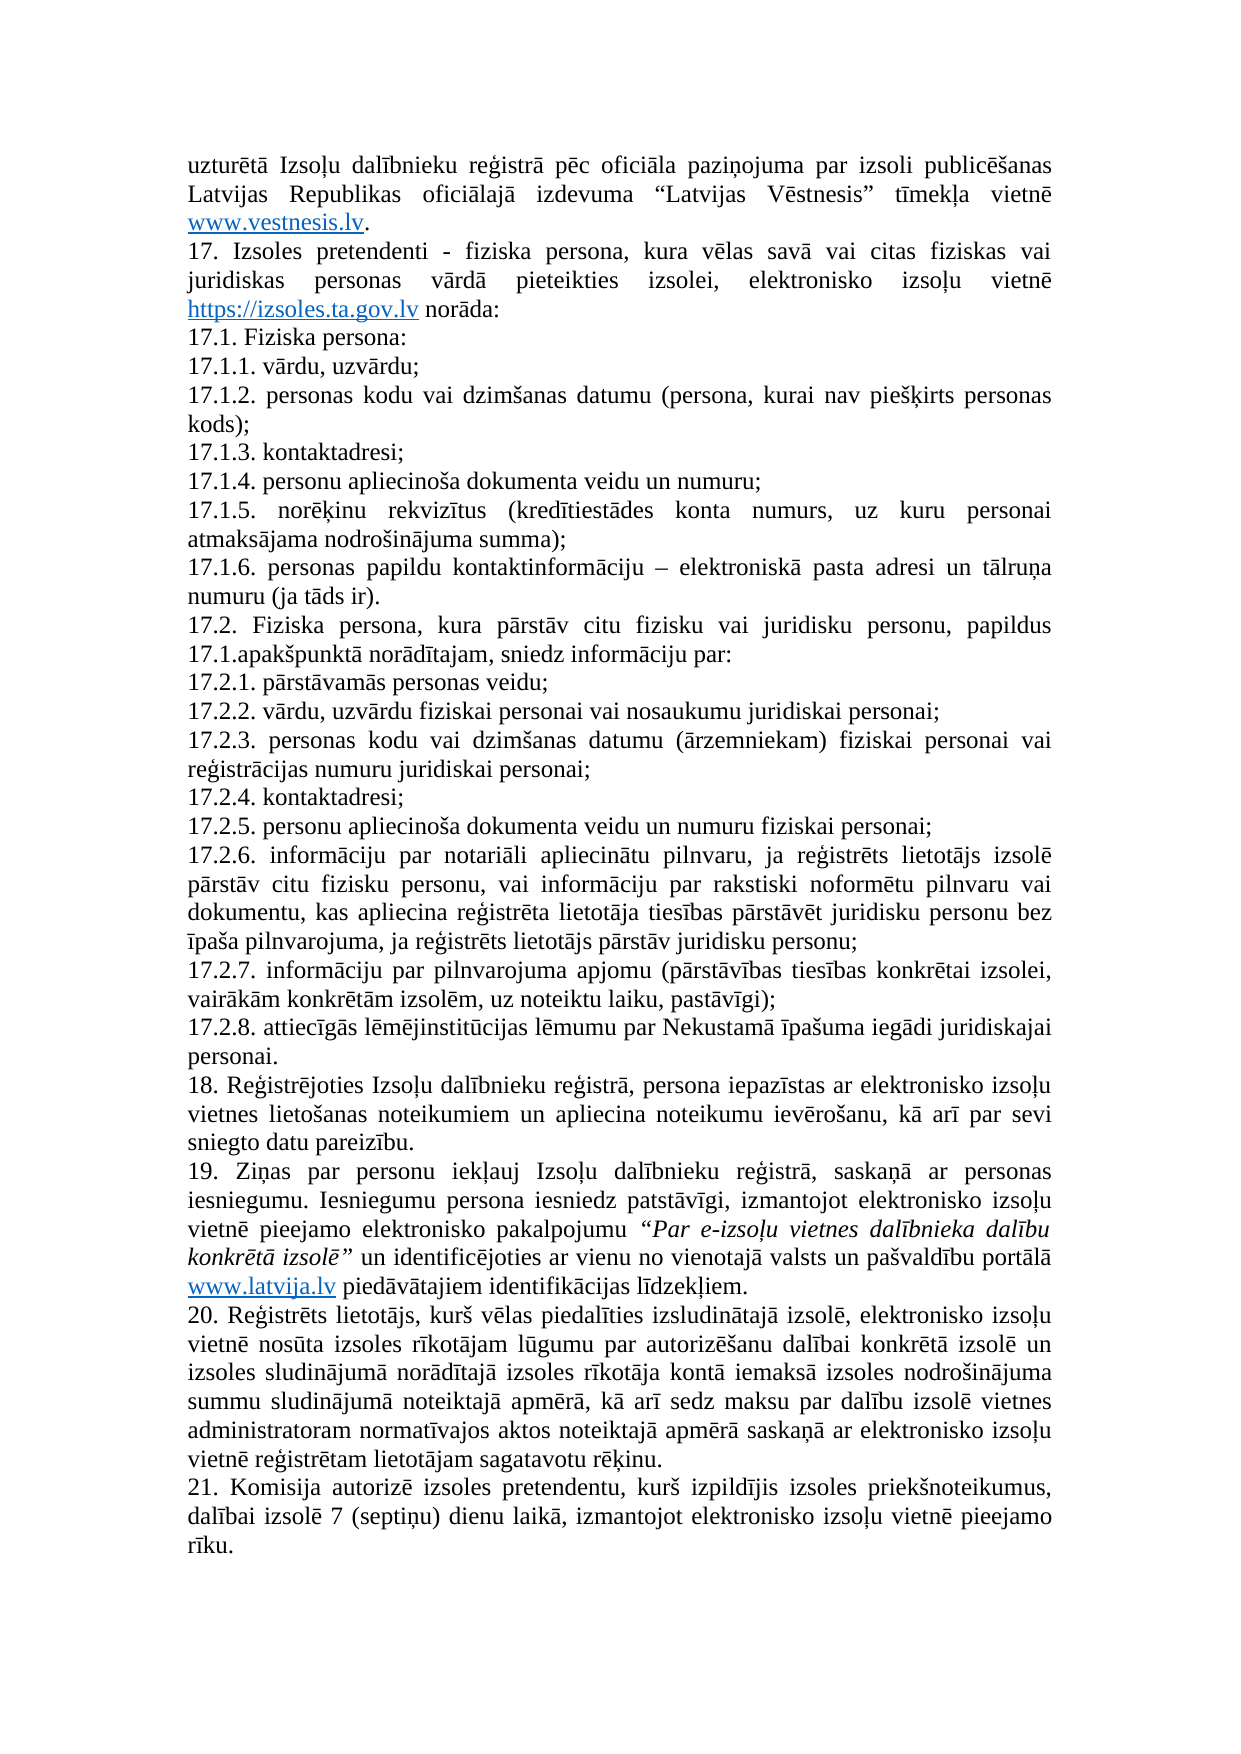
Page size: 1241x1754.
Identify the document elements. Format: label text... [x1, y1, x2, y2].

text 17.2.5. personu apliecinoša dokumenta veidu un numuru fiziskai personai; [187, 811, 1053, 840]
text 18. Reģistrējoties Izsoļu dalībnieku reģistrā, persona iepazīstas ar elektronisko izsoļu vietnes lietošanas noteikumiem un apliecina noteikumu ievērošanu, kā arī par sevi sniegto datu pareizību. [187, 1070, 1053, 1156]
text 17.1.4. personu apliecinoša dokumenta veidu un numuru; [187, 466, 1053, 495]
text 17.1.6. personas papildu kontaktinformāciju – elektroniskā pasta adresi un tālruņa numuru (ja tāds ir). [187, 552, 1053, 610]
text 17.2.7. informāciju par pilnvarojuma apjomu (pārstāvības tiesības konkrētai izsolei, vairākām konkrētām izsolēm, uz noteiktu laiku, pastāvīgi); [187, 955, 1053, 1012]
text 17.1.3. kontaktadresi; [187, 437, 1053, 466]
text 17.2.1. pārstāvamās personas veidu; [187, 667, 1053, 696]
text uzturētā Izsoļu dalībnieku reģistrā pēc oficiāla paziņojuma par izsoli publicēšanas Latvijas Republikas oficiālajā izdevuma “Latvijas Vēstnesis” tīmekļa vietnē www.vestnesis.lv. [187, 150, 1053, 236]
text 17.1.5. norēķinu rekvizītus (kredītiestādes konta numurs, uz kuru personai atmaksājama nodrošinājuma summa); [187, 495, 1053, 552]
text 17.1. Fiziska persona: [187, 322, 1053, 351]
text 17.2.6. informāciju par notariāli apliecinātu pilnvaru, ja reģistrēts lietotājs izsolē pārstāv citu fizisku personu, vai informāciju par rakstiski noformētu pilnvaru vai dokumentu, kas apliecina reģistrēta lietotāja tiesības pārstāvēt juridisku personu bez īpaša pilnvarojuma, ja reģistrēts lietotājs pārstāv juridisku personu; [187, 840, 1053, 955]
text 17.2. Fiziska persona, kura pārstāv citu fizisku vai juridisku personu, papildus 17.1.apakšpunktā norādītajam, sniedz informāciju par: [187, 610, 1053, 667]
text 17.1.2. personas kodu vai dzimšanas datumu (persona, kurai nav piešķirts personas kods); [187, 380, 1053, 437]
text 17. Izsoles pretendenti - fiziska persona, kura vēlas savā vai citas fiziskas vai juridiskas personas vārdā pieteikties izsolei, elektronisko izsoļu vietnē https://izsoles.ta.gov.lv norāda: [187, 236, 1053, 322]
text 17.2.3. personas kodu vai dzimšanas datumu (ārzemniekam) fiziskai personai vai reģistrācijas numuru juridiskai personai; [187, 725, 1053, 782]
text 17.2.8. attiecīgās lēmējinstitūcijas lēmumu par Nekustamā īpašuma iegādi juridiskajai personai. [187, 1012, 1053, 1070]
text 20. Reģistrēts lietotājs, kurš vēlas piedalīties izsludinātajā izsolē, elektronisko izsoļu vietnē nosūta izsoles rīkotājam lūgumu par autorizēšanu dalībai konkrētā izsolē un izsoles sludinājumā norādītajā izsoles rīkotāja kontā iemaksā izsoles nodrošinājuma summu sludinājumā noteiktajā apmērā, kā arī sedz maksu par dalību izsolē vietnes administratoram normatīvajos aktos noteiktajā apmērā saskaņā ar elektronisko izsoļu vietnē reģistrētam lietotājam sagatavotu rēķinu. [187, 1300, 1053, 1472]
text 19. Ziņas par personu iekļauj Izsoļu dalībnieku reģistrā, saskaņā ar personas iesniegumu. Iesniegumu persona iesniedz patstāvīgi, izmantojot elektronisko izsoļu vietnē pieejamo elektronisko pakalpojumu “Par e-izsoļu vietnes dalībnieka dalību konkrētā izsolē” un identificējoties ar vienu no vienotajā valsts un pašvaldību portālā www.latvija.lv piedāvātajiem identifikācijas līdzekļiem. [187, 1156, 1053, 1300]
text 17.2.4. kontaktadresi; [187, 782, 1053, 811]
text 21. Komisija autorizē izsoles pretendentu, kurš izpildījis izsoles priekšnoteikumus, dalībai izsolē 7 (septiņu) dienu laikā, izmantojot elektronisko izsoļu vietnē pieejamo rīku. [187, 1472, 1053, 1559]
text 17.1.1. vārdu, uzvārdu; [187, 351, 1053, 380]
text 17.2.2. vārdu, uzvārdu fiziskai personai vai nosaukumu juridiskai personai; [187, 696, 1053, 725]
